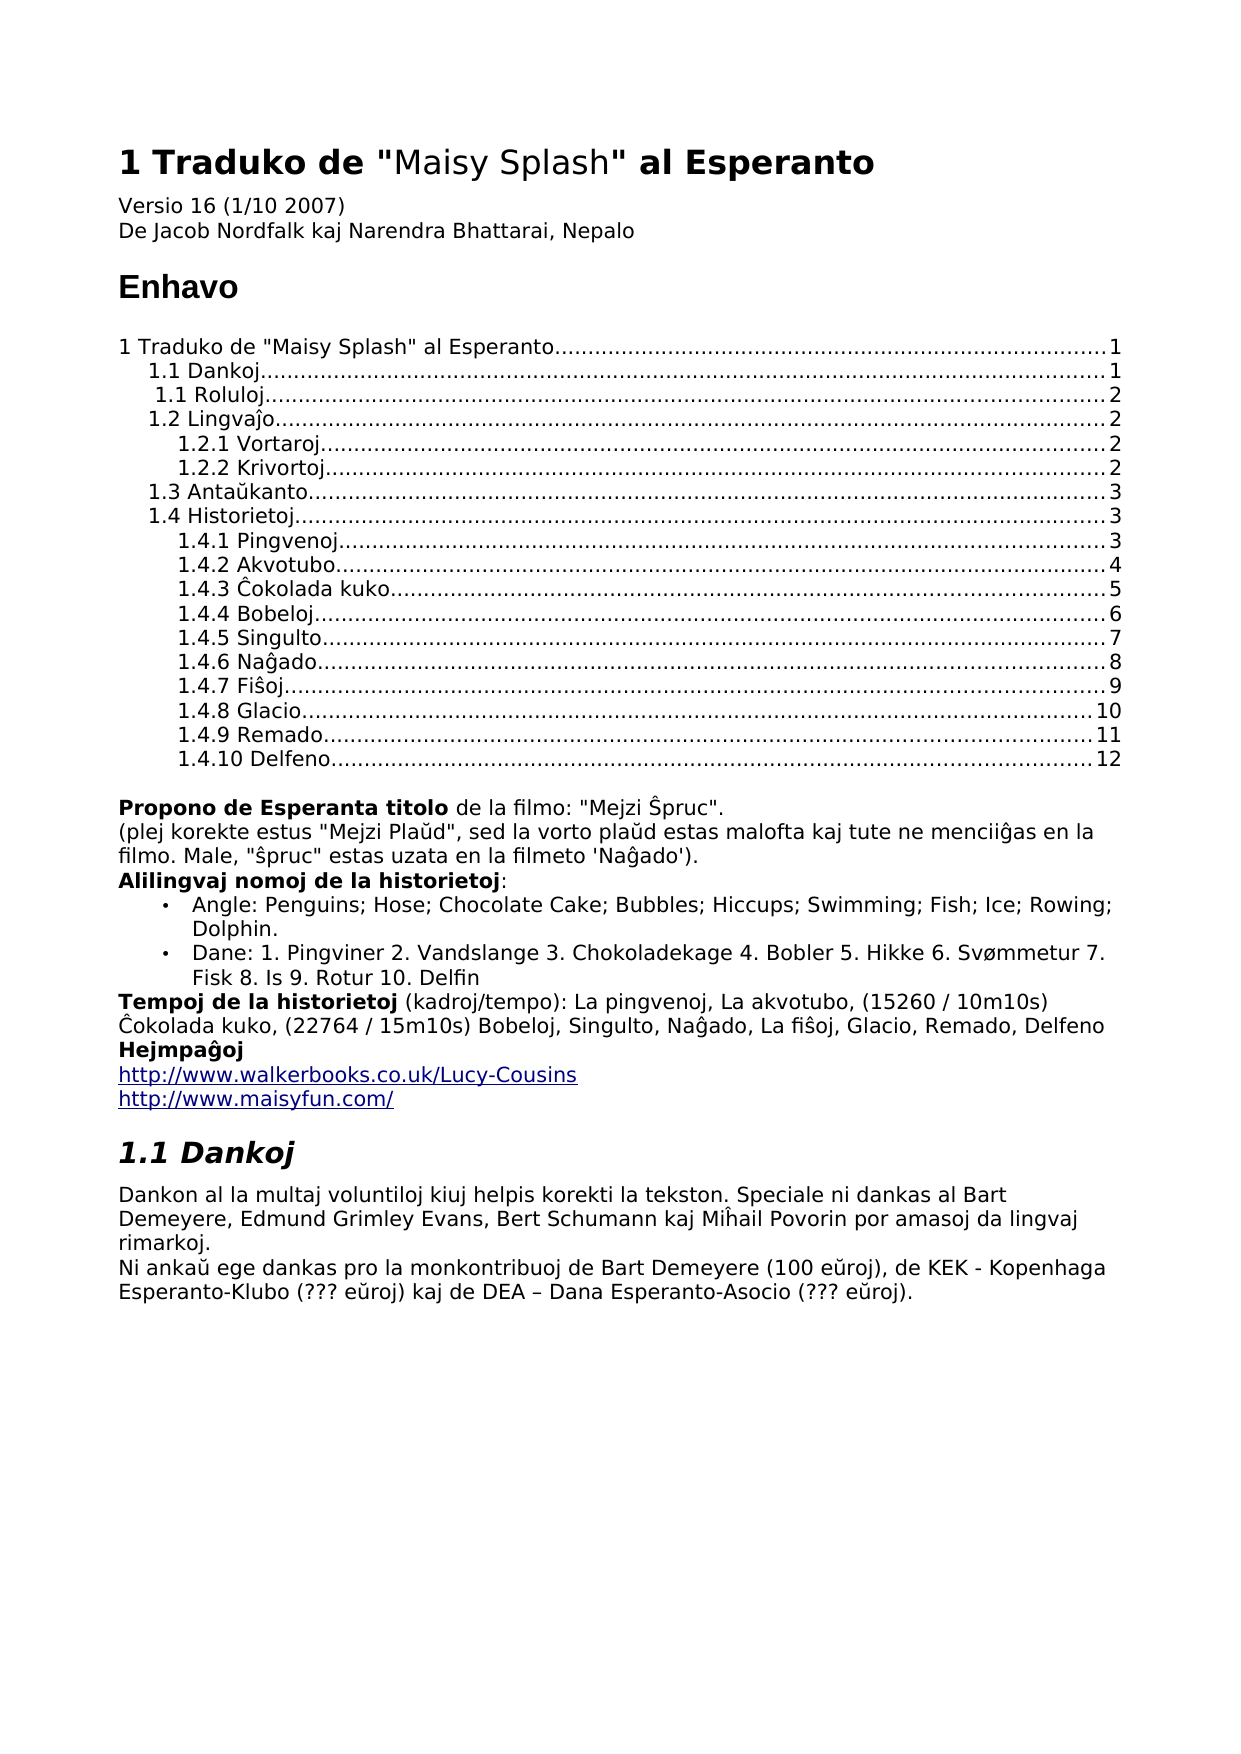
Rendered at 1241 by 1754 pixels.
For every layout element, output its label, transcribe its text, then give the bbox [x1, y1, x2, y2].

subtitle Dankoj [118, 1136, 1122, 1170]
list Dane: 1. Pingviner 2. Vandslange 3. Chokoladekage 4. Bobler 5. Hikke 6. Svømmetur 7. Fisk 8. Is 9. Rotur 10. Delfin [162, 941, 1122, 990]
text Dankon al la multaj voluntiloj kiuj helpis korekti la tekston. Speciale ni dankas al Bart Demeyere, Edmund Grimley Evans, Bert Schumann kaj Miĥail Povorin por amasoj da lingvaj rimarkoj. [118, 1183, 1122, 1256]
text 1.1 Roluloj 2 [148, 383, 1122, 407]
text 1.4 Historietoj 3 [148, 504, 1122, 529]
text Hejmpaĝoj [118, 1038, 1122, 1063]
text (plej korekte estus "Mejzi Plaŭd", sed la vorto plaŭd estas malofta kaj tute ne menciiĝas en la filmo. Male, "ŝpruc" estas uzata en la filmeto 'Naĝado'). [118, 820, 1122, 869]
text 1.4.3 Ĉokolada kuko 5 [177, 577, 1122, 602]
text http://www.maisyfun.com/ [118, 1087, 1122, 1111]
list Angle: Penguins; Hose; Chocolate Cake; Bubbles; Hiccups; Swimming; Fish; Ice; Rowing; Dolphin. [162, 893, 1122, 941]
text Propono de Esperanta titolo de la filmo: "Mejzi Ŝpruc". [118, 796, 1122, 820]
text Ni ankaŭ ege dankas pro la monkontribuoj de Bart Demeyere (100 eŭroj), de KEK - Kopenhaga Esperanto-Klubo (??? eŭroj) kaj de DEA – Dana Esperanto-Asocio (??? eŭroj). [118, 1256, 1122, 1304]
text Alilingvaj nomoj de la historietoj: [118, 869, 1122, 893]
text 1.2.1 Vortaroj 2 [177, 432, 1122, 456]
text 1.4.6 Naĝado 8 [177, 650, 1122, 674]
text 1.3 Antaŭkanto 3 [148, 480, 1122, 504]
text http://www.walkerbooks.co.uk/Lucy-Cousins [118, 1063, 1122, 1087]
text Versio 16 (1/10 2007) [118, 194, 1122, 219]
text Tempoj de la historietoj (kadroj/tempo): La pingvenoj, La akvotubo, (15260 / 10m10s) Ĉokolada kuko, (22764 / 15m10s) Bobeloj, Singulto, Naĝado, La fiŝoj, Glacio, Remado, Delfeno [118, 990, 1122, 1038]
text 1 Traduko de "Maisy Splash" al Esperanto 1 [118, 335, 1122, 359]
text 1.4.1 Pingvenoj 3 [177, 529, 1122, 553]
subtitle Traduko de "Maisy Splash" al Esperanto [118, 143, 1122, 182]
subtitle Enhavo [118, 268, 1122, 305]
text 1.2 Lingvaĵo 2 [148, 407, 1122, 432]
text 1.4.4 Bobeloj 6 [177, 602, 1122, 626]
text 1.1 Dankoj 1 [148, 359, 1122, 383]
text 1.4.5 Singulto 7 [177, 626, 1122, 650]
text 1.4.10 Delfeno 12 [177, 747, 1122, 772]
text 1.4.2 Akvotubo 4 [177, 553, 1122, 577]
text 1.4.8 Glacio 10 [177, 699, 1122, 723]
text De Jacob Nordfalk kaj Narendra Bhattarai, Nepalo [118, 219, 1122, 243]
text 1.4.9 Remado 11 [177, 723, 1122, 747]
text 1.2.2 Krivortoj 2 [177, 456, 1122, 480]
text 1.4.7 Fiŝoj 9 [177, 674, 1122, 699]
